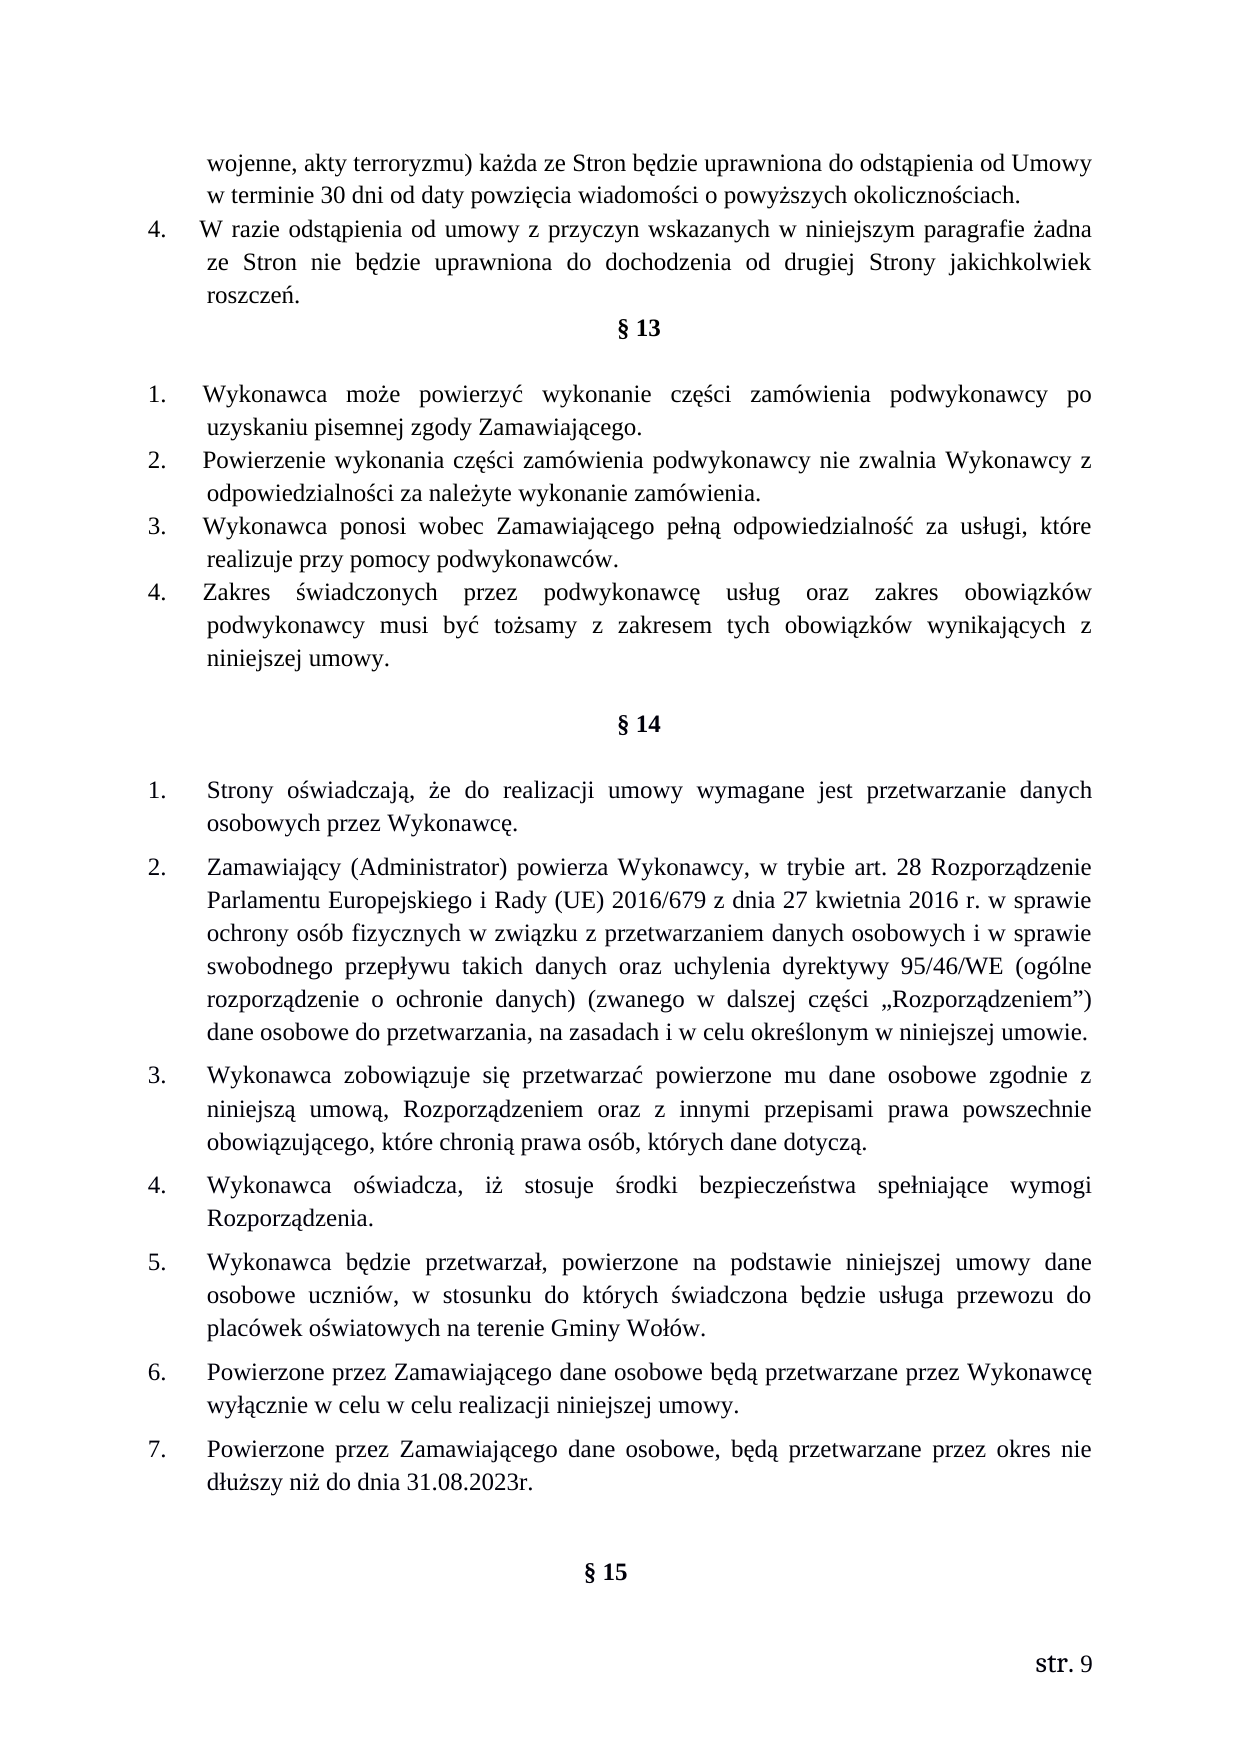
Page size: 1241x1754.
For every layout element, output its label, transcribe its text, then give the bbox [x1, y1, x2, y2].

list Wykonawca może powierzyć wykonanie części zamówienia podwykonawcy po uzyskaniu pisemnej zgody Zamawiającego. [148, 379, 1093, 441]
list Zamawiający (Administrator) powierza Wykonawcy, w trybie art. 28 Rozporządzenie Parlamentu Europejskiego i Rady (UE) 2016/679 z dnia 27 kwietnia 2016 r. w sprawie ochrony osób fizycznych w związku z przetwarzaniem danych osobowych i w sprawie swobodnego przepływu takich danych oraz uchylenia dyrektywy 95/46/WE (ogólne rozporządzenie o ochronie danych) (zwanego w dalszej części „Rozporządzeniem”) dane osobowe do przetwarzania, na zasadach i w celu określonym w niniejszej umowie. [148, 852, 1093, 1046]
list Powierzone przez Zamawiającego dane osobowe, będą przetwarzane przez okres nie dłuższy niż do dnia 31.08.2023r. [148, 1434, 1093, 1496]
list Powierzone przez Zamawiającego dane osobowe będą przetwarzane przez Wykonawcę wyłącznie w celu w celu realizacji niniejszej umowy. [148, 1357, 1093, 1419]
list Wykonawca ponosi wobec Zamawiającego pełną odpowiedzialność za usługi, które realizuje przy pomocy podwykonawców. [148, 511, 1093, 573]
list Powierzenie wykonania części zamówienia podwykonawcy nie zwalnia Wykonawcy z odpowiedzialności za należyte wykonanie zamówienia. [148, 445, 1093, 507]
list Zakres świadczonych przez podwykonawcę usług oraz zakres obowiązków podwykonawcy musi być tożsamy z zakresem tych obowiązków wynikających z niniejszej umowy. [148, 577, 1093, 672]
text § 13 [185, 313, 1093, 341]
list Wykonawca oświadcza, iż stosuje środki bezpieczeństwa spełniające wymogi Rozporządzenia. [148, 1170, 1093, 1232]
list Wykonawca będzie przetwarzał, powierzone na podstawie niniejszej umowy dane osobowe uczniów, w stosunku do których świadczona będzie usługa przewozu do placówek oświatowych na terenie Gminy Wołów. [148, 1247, 1093, 1342]
text § 14 [185, 709, 1093, 738]
list W razie odstąpienia od umowy z przyczyn wskazanych w niniejszym paragrafie żadna ze Stron nie będzie uprawniona do dochodzenia od drugiej Strony jakichkolwiek roszczeń. [148, 214, 1093, 308]
list Wykonawca zobowiązuje się przetwarzać powierzone mu dane osobowe zgodnie z niniejszą umową, Rozporządzeniem oraz z innymi przepisami prawa powszechnie obowiązującego, które chronią prawa osób, których dane dotyczą. [148, 1061, 1093, 1155]
list wojenne, akty terroryzmu) każda ze Stron będzie uprawniona do odstąpienia od Umowy w terminie 30 dni od daty powzięcia wiadomości o powyższych okolicznościach. [148, 148, 1093, 209]
list Strony oświadczają, że do realizacji umowy wymagane jest przetwarzanie danych osobowych przez Wykonawcę. [148, 775, 1093, 837]
list § 15 [119, 1557, 1093, 1586]
